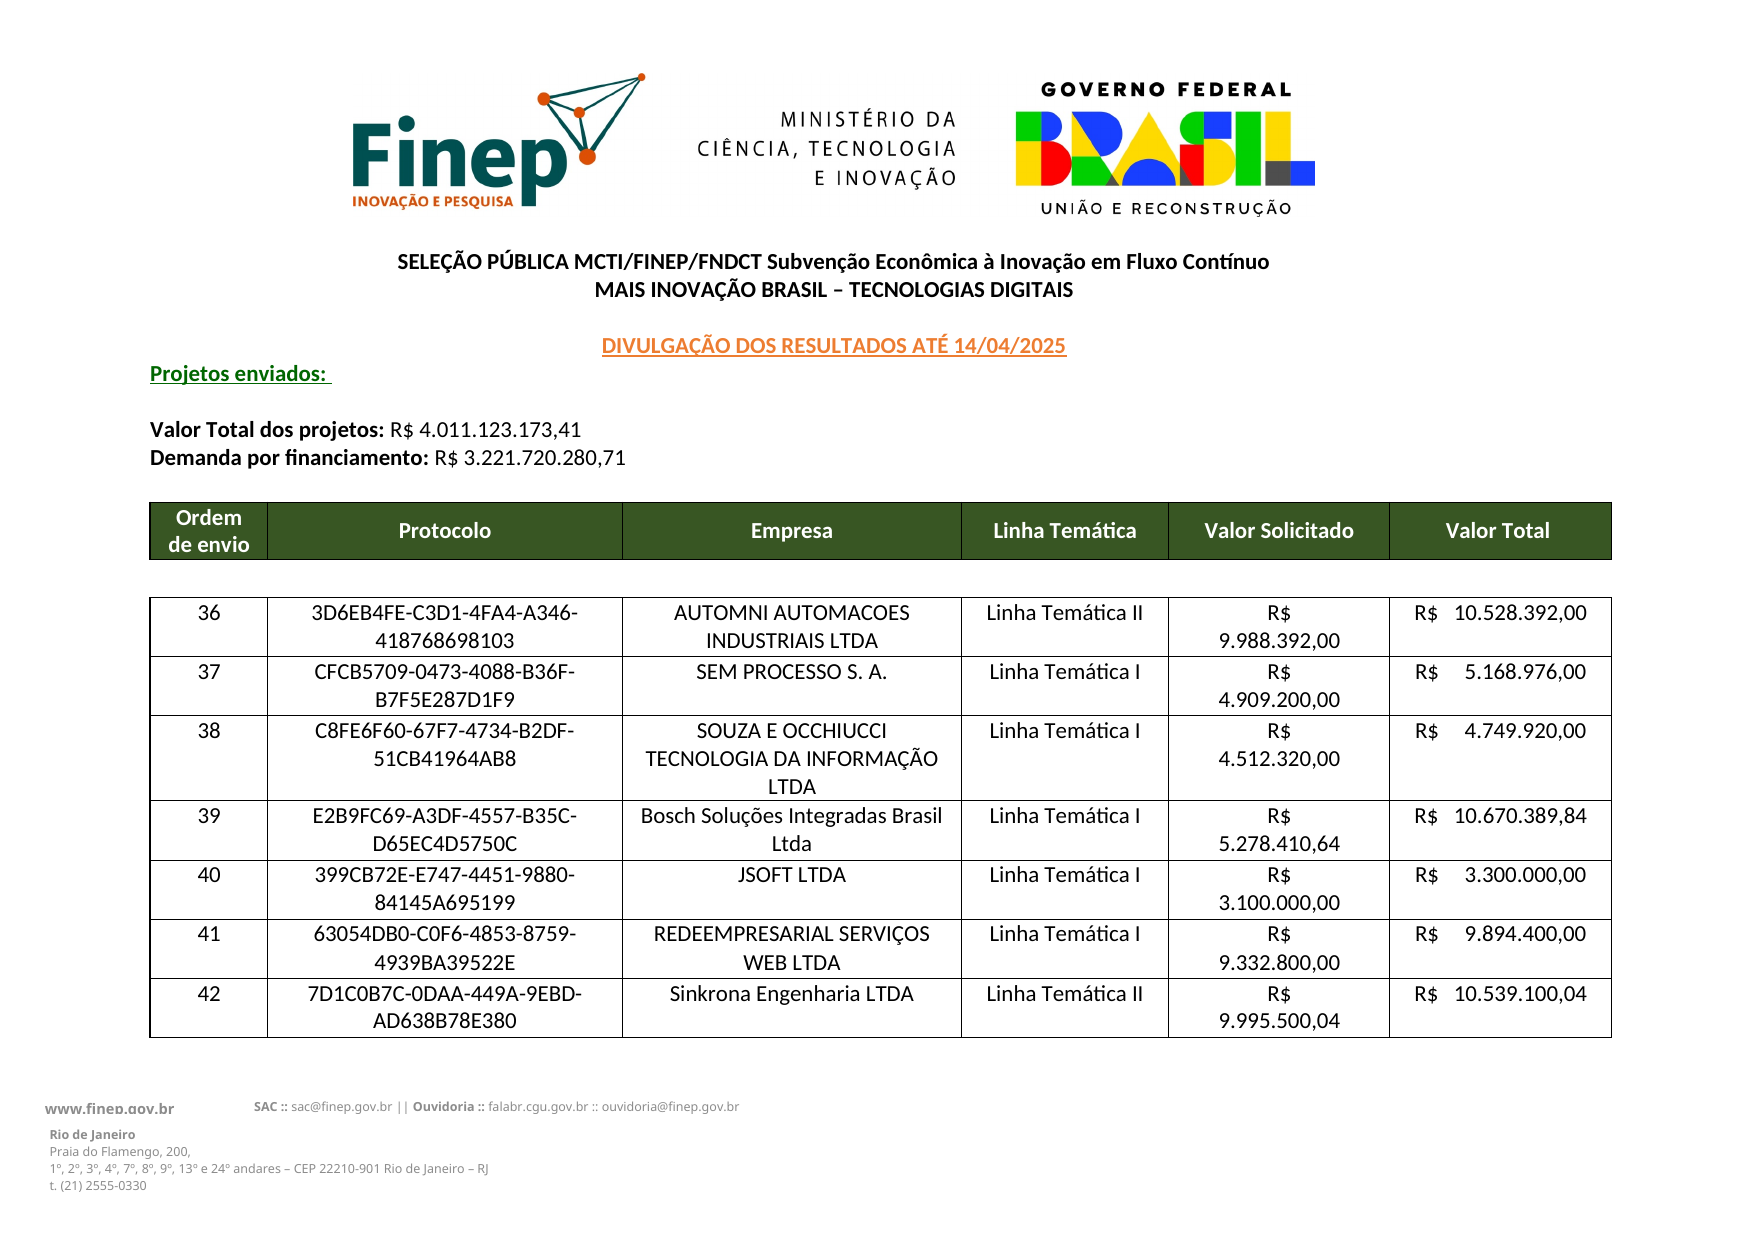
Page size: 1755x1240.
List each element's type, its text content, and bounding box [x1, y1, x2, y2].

table_cell R$ 5.168.976,00 [1390, 657, 1611, 715]
table_cell 7D1C0B7C-0DAA-449A-9EBD-AD638B78E380 [268, 979, 622, 1037]
table_cell R$ 4.512.320,00 [1169, 716, 1389, 800]
table_cell R$ 4.749.920,00 [1390, 716, 1611, 800]
table_cell Linha Temática I [962, 657, 1168, 715]
table_cell Linha Temática I [962, 716, 1168, 800]
table_cell 37 [151, 657, 267, 715]
table_cell 3D6EB4FE-C3D1-4FA4-A346-418768698103 [268, 598, 622, 656]
table_cell R$ 9.332.800,00 [1169, 920, 1389, 978]
table_cell JSOFT LTDA [623, 861, 961, 918]
table_cell 39 [151, 801, 267, 859]
table_cell R$ 3.300.000,00 [1390, 861, 1611, 918]
table_cell 63054DB0-C0F6-4853-8759-4939BA39522E [268, 920, 622, 978]
table_cell R$ 9.894.400,00 [1390, 920, 1611, 978]
table_cell SOUZA E OCCHIUCCI TECNOLOGIA DA INFORMAÇÃO LTDA [623, 716, 961, 800]
table_cell 38 [151, 716, 267, 800]
table_cell Linha Temática II [962, 979, 1168, 1037]
table_cell C8FE6F60-67F7-4734-B2DF-51CB41964AB8 [268, 716, 622, 800]
table_cell R$ 9.995.500,04 [1169, 979, 1389, 1037]
table_cell AUTOMNI AUTOMACOES INDUSTRIAIS LTDA [623, 598, 961, 656]
table_cell R$ 10.528.392,00 [1390, 598, 1611, 656]
table_cell R$ 9.988.392,00 [1169, 598, 1389, 656]
table_cell Linha Temática I [962, 920, 1168, 978]
table_cell REDEEMPRESARIAL SERVIÇOS WEB LTDA [623, 920, 961, 978]
table_cell 42 [151, 979, 267, 1037]
table_cell R$ 3.100.000,00 [1169, 861, 1389, 918]
table_cell Linha Temática I [962, 861, 1168, 918]
table_cell R$ 10.670.389,84 [1390, 801, 1611, 859]
table_cell R$ 4.909.200,00 [1169, 657, 1389, 715]
table_cell E2B9FC69-A3DF-4557-B35C-D65EC4D5750C [268, 801, 622, 859]
table_cell Linha Temática II [962, 598, 1168, 656]
table_cell Sinkrona Engenharia LTDA [623, 979, 961, 1037]
table_cell CFCB5709-0473-4088-B36F-B7F5E287D1F9 [268, 657, 622, 715]
table_cell 41 [151, 920, 267, 978]
table_cell Bosch Soluções Integradas Brasil Ltda [623, 801, 961, 859]
table_cell R$ 5.278.410,64 [1169, 801, 1389, 859]
table_cell Linha Temática I [962, 801, 1168, 859]
table_cell R$ 10.539.100,04 [1390, 979, 1611, 1037]
table_cell 399CB72E-E747-4451-9880-84145A695199 [268, 861, 622, 918]
table_cell 36 [151, 598, 267, 656]
table_cell 40 [151, 861, 267, 918]
table_cell SEM PROCESSO S. A. [623, 657, 961, 715]
